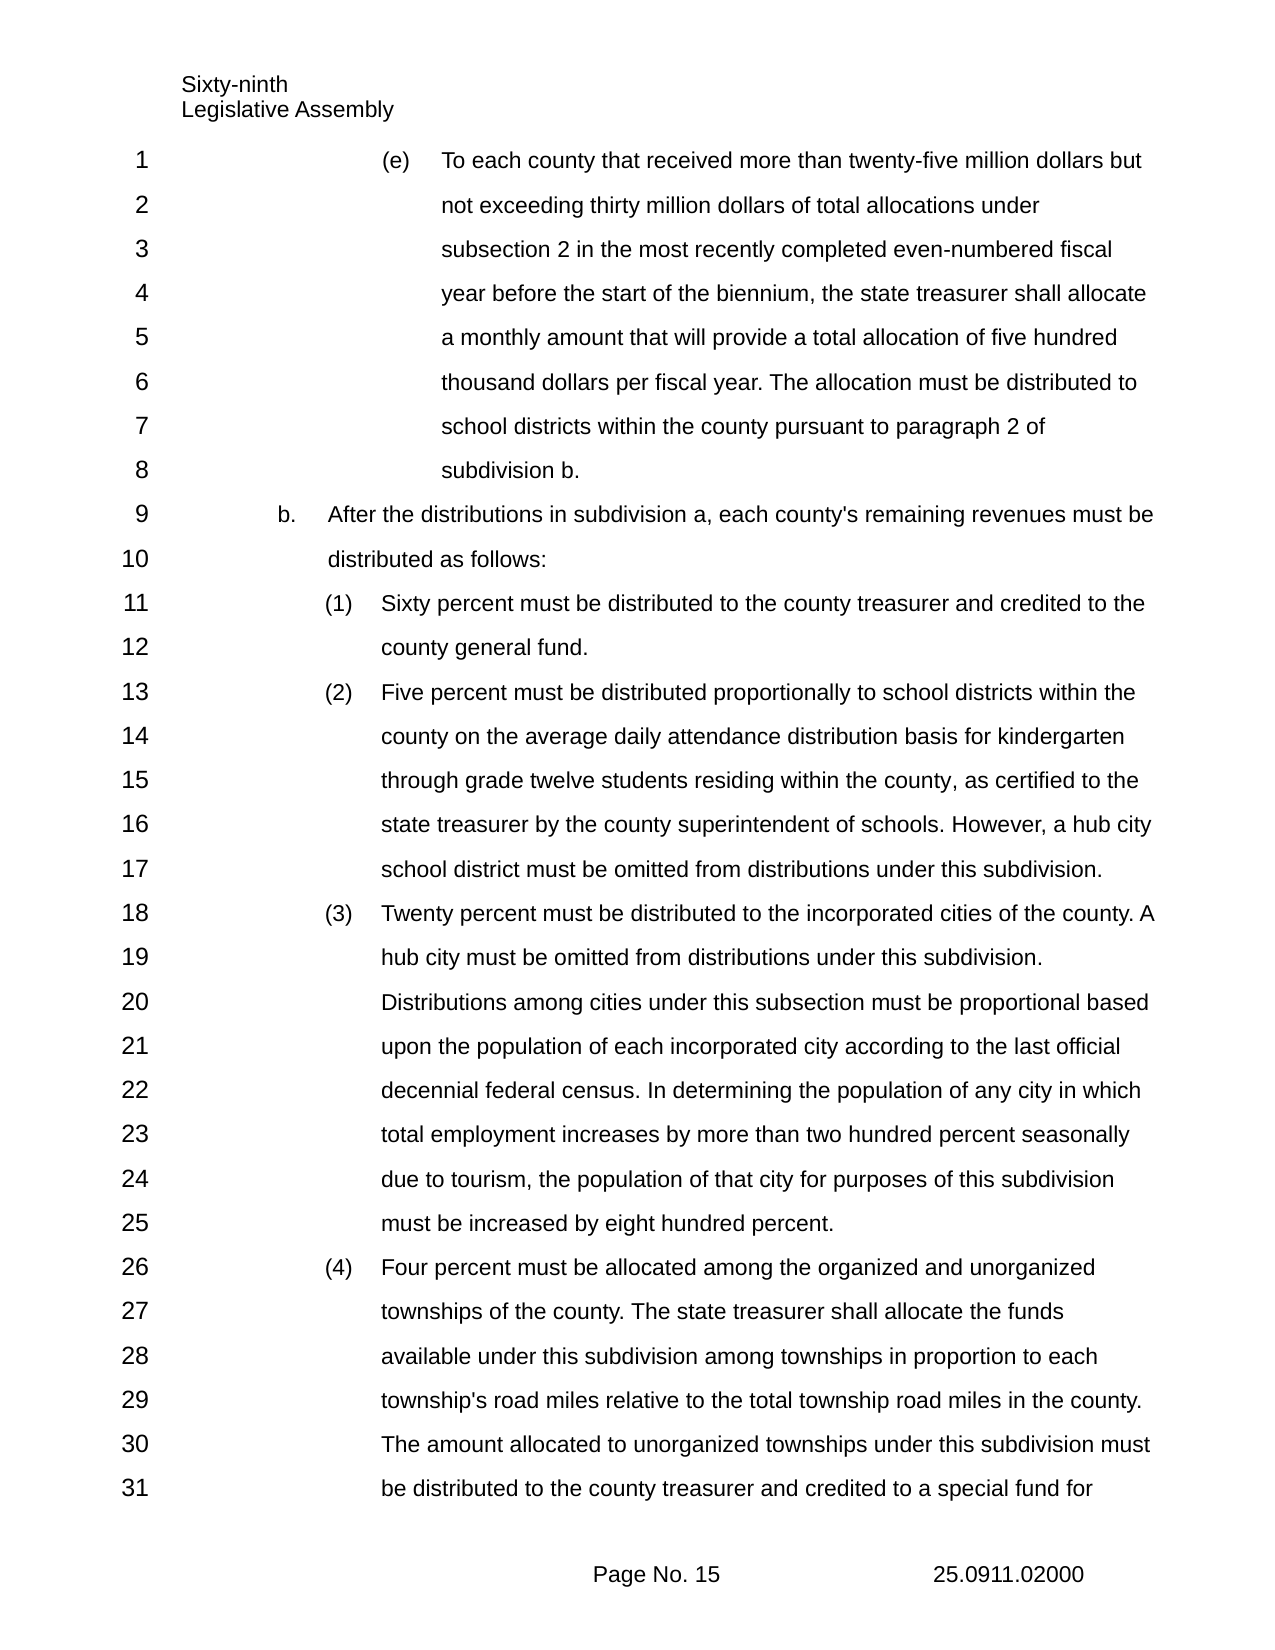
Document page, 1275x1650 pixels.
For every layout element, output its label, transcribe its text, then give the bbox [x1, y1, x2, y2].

text (1) Sixty percent must be distributed to the county treasurer and credited to the county general fund. [181, 576, 1154, 664]
text b. After the distributions in subdivision a, each county's remaining revenues must be distributed as follows: [181, 487, 1154, 576]
text (4) Four percent must be allocated among the organized and unorganized townships of the county. The state treasurer shall allocate the funds available under this subdivision among townships in proportion to each township's road miles relative to the total township road miles in the county. The amount allocated to unorganized townships under this subdivision must be distributed to the county treasurer and credited to a special fund for [181, 1240, 1154, 1506]
text (3) Twenty percent must be distributed to the incorporated cities of the county. A hub city must be omitted from distributions under this subdivision. Distributions among cities under this subsection must be proportional based upon the population of each incorporated city according to the last official decennial federal census. In determining the population of any city in which total employment increases by more than two hundred percent seasonally due to tourism, the population of that city for purposes of this subdivision must be increased by eight hundred percent. [181, 886, 1154, 1240]
text (e) To each county that received more than twenty‑five million dollars but not exceeding thirty million dollars of total allocations under subsection 2 in the most recently completed even‑numbered fiscal year before the start of the biennium, the state treasurer shall allocate a monthly amount that will provide a total allocation of five hundred thousand dollars per fiscal year. The allocation must be distributed to school districts within the county pursuant to paragraph 2 of subdivision b. [181, 133, 1154, 487]
text (2) Five percent must be distributed proportionally to school districts within the county on the average daily attendance distribution basis for kindergarten through grade twelve students residing within the county, as certified to the state treasurer by the county superintendent of schools. However, a hub city school district must be omitted from distributions under this subdivision. [181, 664, 1154, 886]
